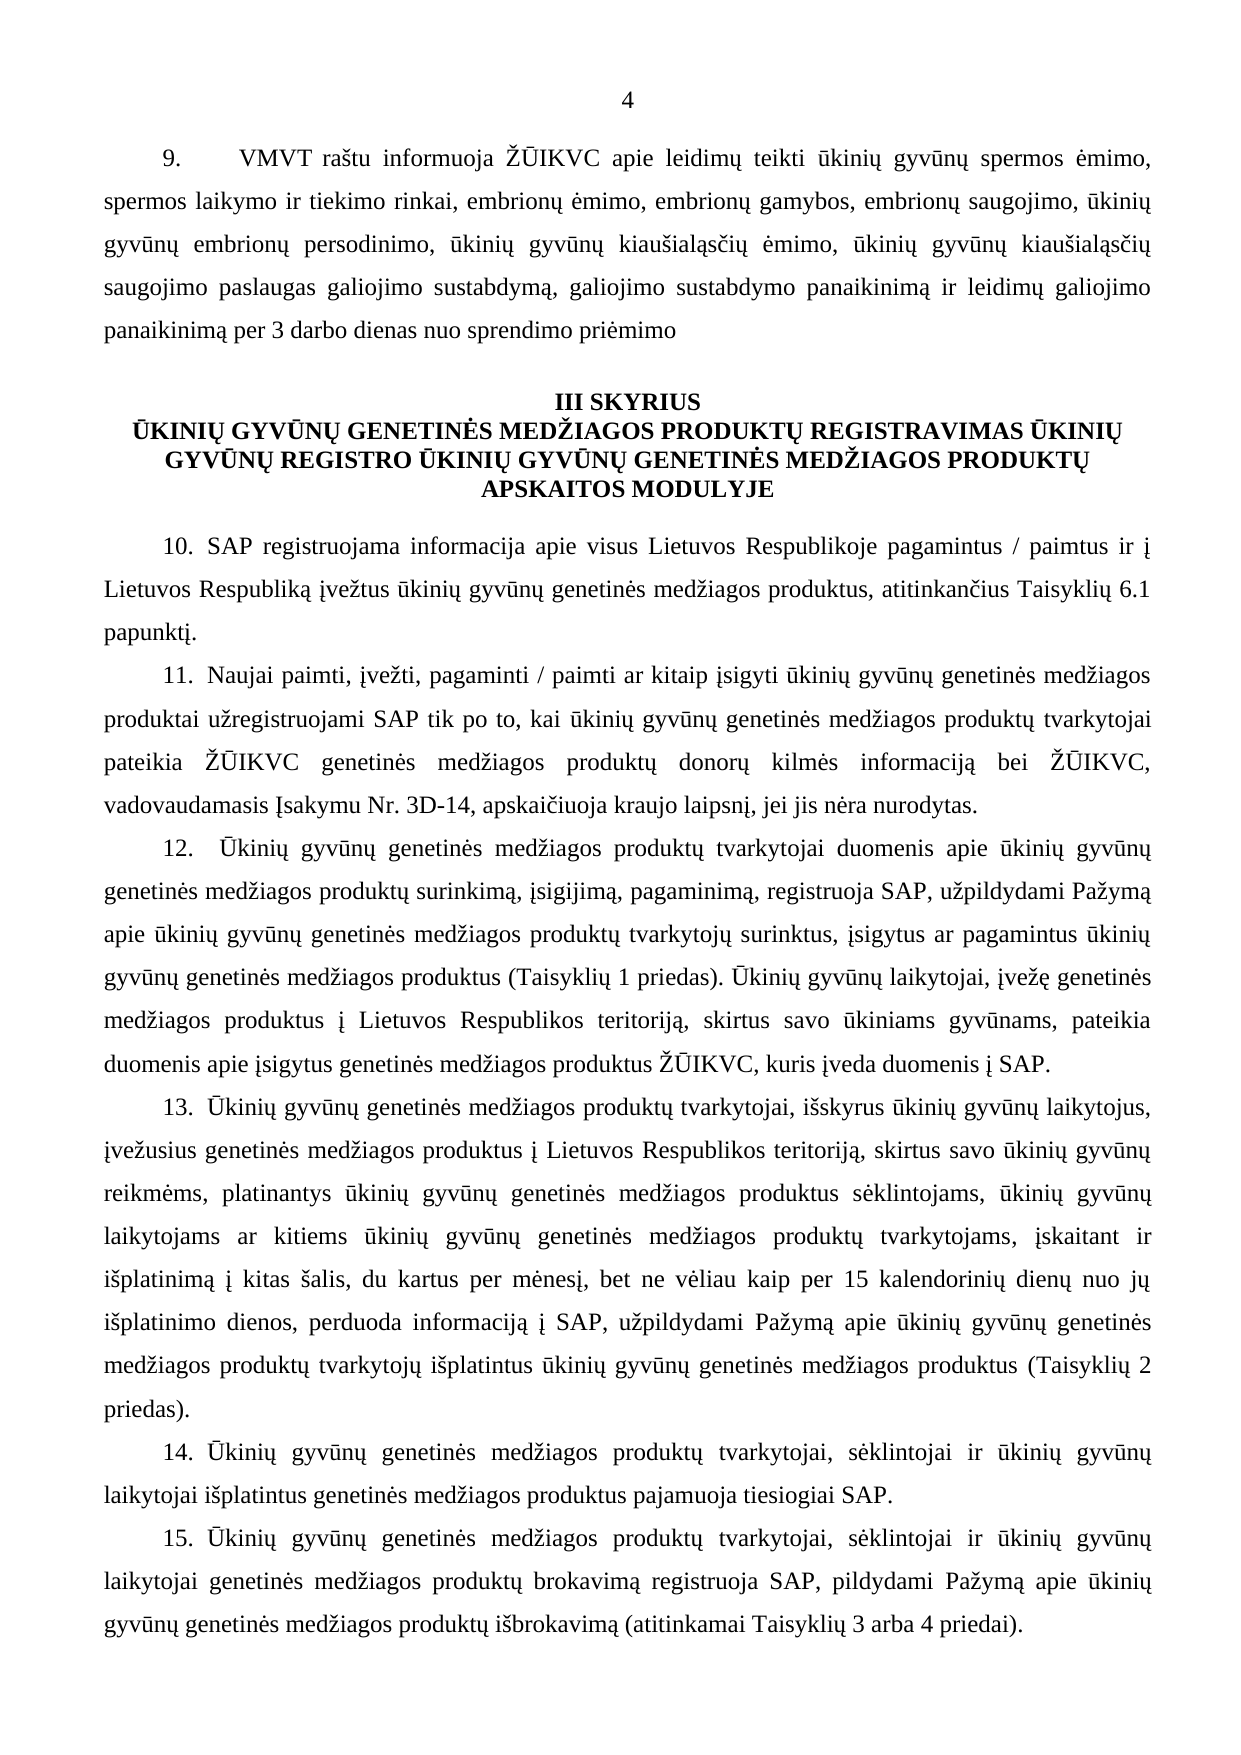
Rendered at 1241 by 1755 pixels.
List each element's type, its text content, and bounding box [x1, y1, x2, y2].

text 9. VMVT raštu informuoja ŽŪIKVC apie leidimų teikti ūkinių gyvūnų spermos ėmimo, spermos laikymo ir tiekimo rinkai, embrionų ėmimo, embrionų gamybos, embrionų saugojimo, ūkinių gyvūnų embrionų persodinimo, ūkinių gyvūnų kiaušialąsčių ėmimo, ūkinių gyvūnų kiaušialąsčių saugojimo paslaugas galiojimo sustabdymą, galiojimo sustabdymo panaikinimą ir leidimų galiojimo panaikinimą per 3 darbo dienas nuo sprendimo priėmimo [103, 143, 1152, 344]
text ŪKINIŲ GYVŪNŲ GENETINĖS MEDŽIAGOS PRODUKTŲ REGISTRAVIMAS Ūkinių gyvūnų registro Ūkinių gyvūnų genetinės medžiagos produktų apskaitos modulyje [103, 416, 1152, 502]
text 15. Ūkinių gyvūnų genetinės medžiagos produktų tvarkytojai, sėklintojai ir ūkinių gyvūnų laikytojai genetinės medžiagos produktų brokavimą registruoja SAP, pildydami Pažymą apie ūkinių gyvūnų genetinės medžiagos produktų išbrokavimą (atitinkamai Taisyklių 3 arba 4 priedai). [103, 1523, 1152, 1638]
text 12. Ūkinių gyvūnų genetinės medžiagos produktų tvarkytojai duomenis apie ūkinių gyvūnų genetinės medžiagos produktų surinkimą, įsigijimą, pagaminimą, registruoja SAP, užpildydami Pažymą apie ūkinių gyvūnų genetinės medžiagos produktų tvarkytojų surinktus, įsigytus ar pagamintus ūkinių gyvūnų genetinės medžiagos produktus (Taisyklių 1 priedas). Ūkinių gyvūnų laikytojai, įvežę genetinės medžiagos produktus į Lietuvos Respublikos teritoriją, skirtus savo ūkiniams gyvūnams, pateikia duomenis apie įsigytus genetinės medžiagos produktus ŽŪIKVC, kuris įveda duomenis į SAP. [103, 833, 1152, 1077]
text 14. Ūkinių gyvūnų genetinės medžiagos produktų tvarkytojai, sėklintojai ir ūkinių gyvūnų laikytojai išplatintus genetinės medžiagos produktus pajamuoja tiesiogiai SAP. [103, 1437, 1152, 1509]
text III SKYRIUS [103, 387, 1152, 416]
text 13. Ūkinių gyvūnų genetinės medžiagos produktų tvarkytojai, išskyrus ūkinių gyvūnų laikytojus, įvežusius genetinės medžiagos produktus į Lietuvos Respublikos teritoriją, skirtus savo ūkinių gyvūnų reikmėms, platinantys ūkinių gyvūnų genetinės medžiagos produktus sėklintojams, ūkinių gyvūnų laikytojams ar kitiems ūkinių gyvūnų genetinės medžiagos produktų tvarkytojams, įskaitant ir išplatinimą į kitas šalis, du kartus per mėnesį, bet ne vėliau kaip per 15 kalendorinių dienų nuo jų išplatinimo dienos, perduoda informaciją į SAP, užpildydami Pažymą apie ūkinių gyvūnų genetinės medžiagos produktų tvarkytojų išplatintus ūkinių gyvūnų genetinės medžiagos produktus (Taisyklių 2 priedas). [103, 1092, 1152, 1422]
text 10. SAP registruojama informacija apie visus Lietuvos Respublikoje pagamintus / paimtus ir į Lietuvos Respubliką įvežtus ūkinių gyvūnų genetinės medžiagos produktus, atitinkančius Taisyklių 6.1 papunktį. [103, 531, 1152, 646]
text 11. Naujai paimti, įvežti, pagaminti / paimti ar kitaip įsigyti ūkinių gyvūnų genetinės medžiagos produktai užregistruojami SAP tik po to, kai ūkinių gyvūnų genetinės medžiagos produktų tvarkytojai pateikia ŽŪIKVC genetinės medžiagos produktų donorų kilmės informaciją bei ŽŪIKVC, vadovaudamasis Įsakymu Nr. 3D-14, apskaičiuoja kraujo laipsnį, jei jis nėra nurodytas. [103, 661, 1152, 819]
